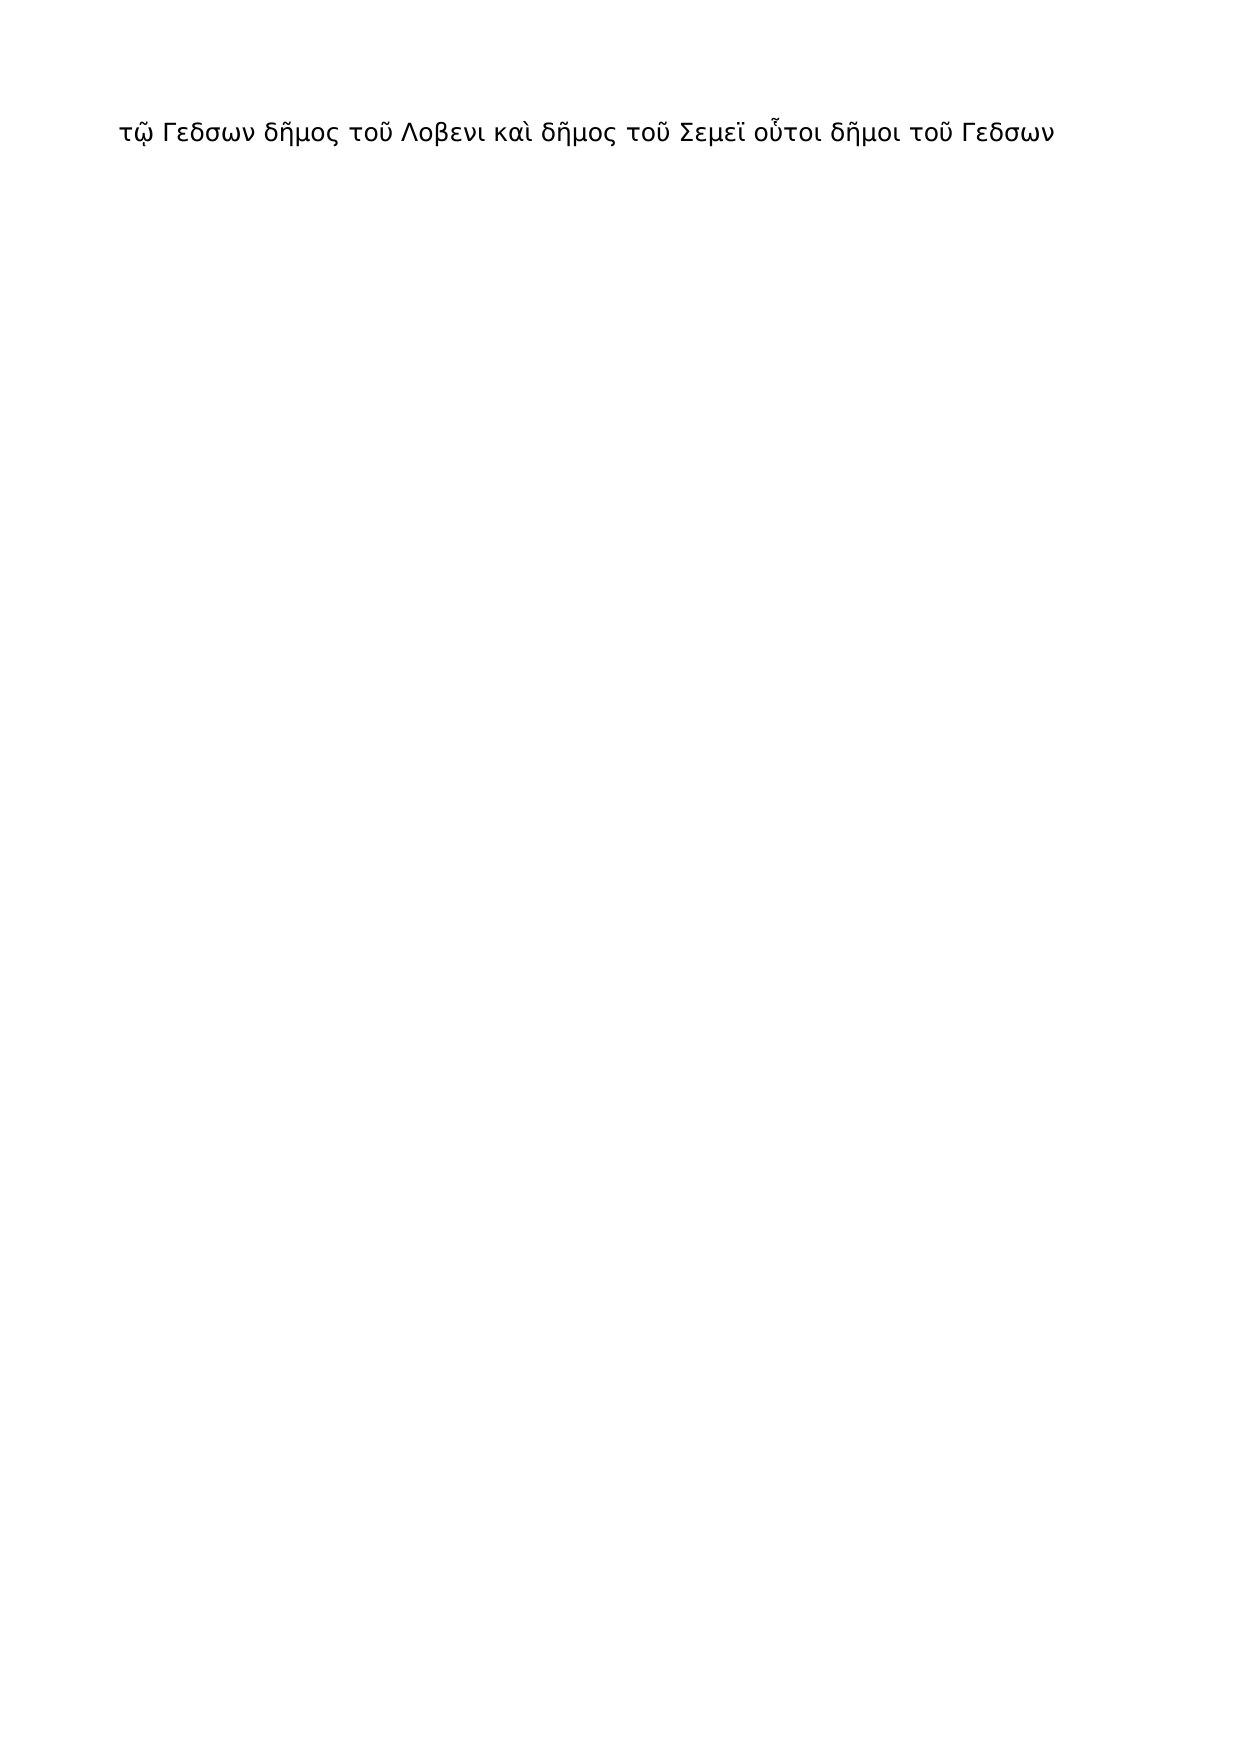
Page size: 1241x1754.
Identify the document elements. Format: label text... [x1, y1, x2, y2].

text τῷ Γεδσων δῆμος τοῦ Λοβενι καὶ δῆμος τοῦ Σεμεϊ οὗτοι δῆμοι τοῦ Γεδσων [118, 118, 1122, 147]
